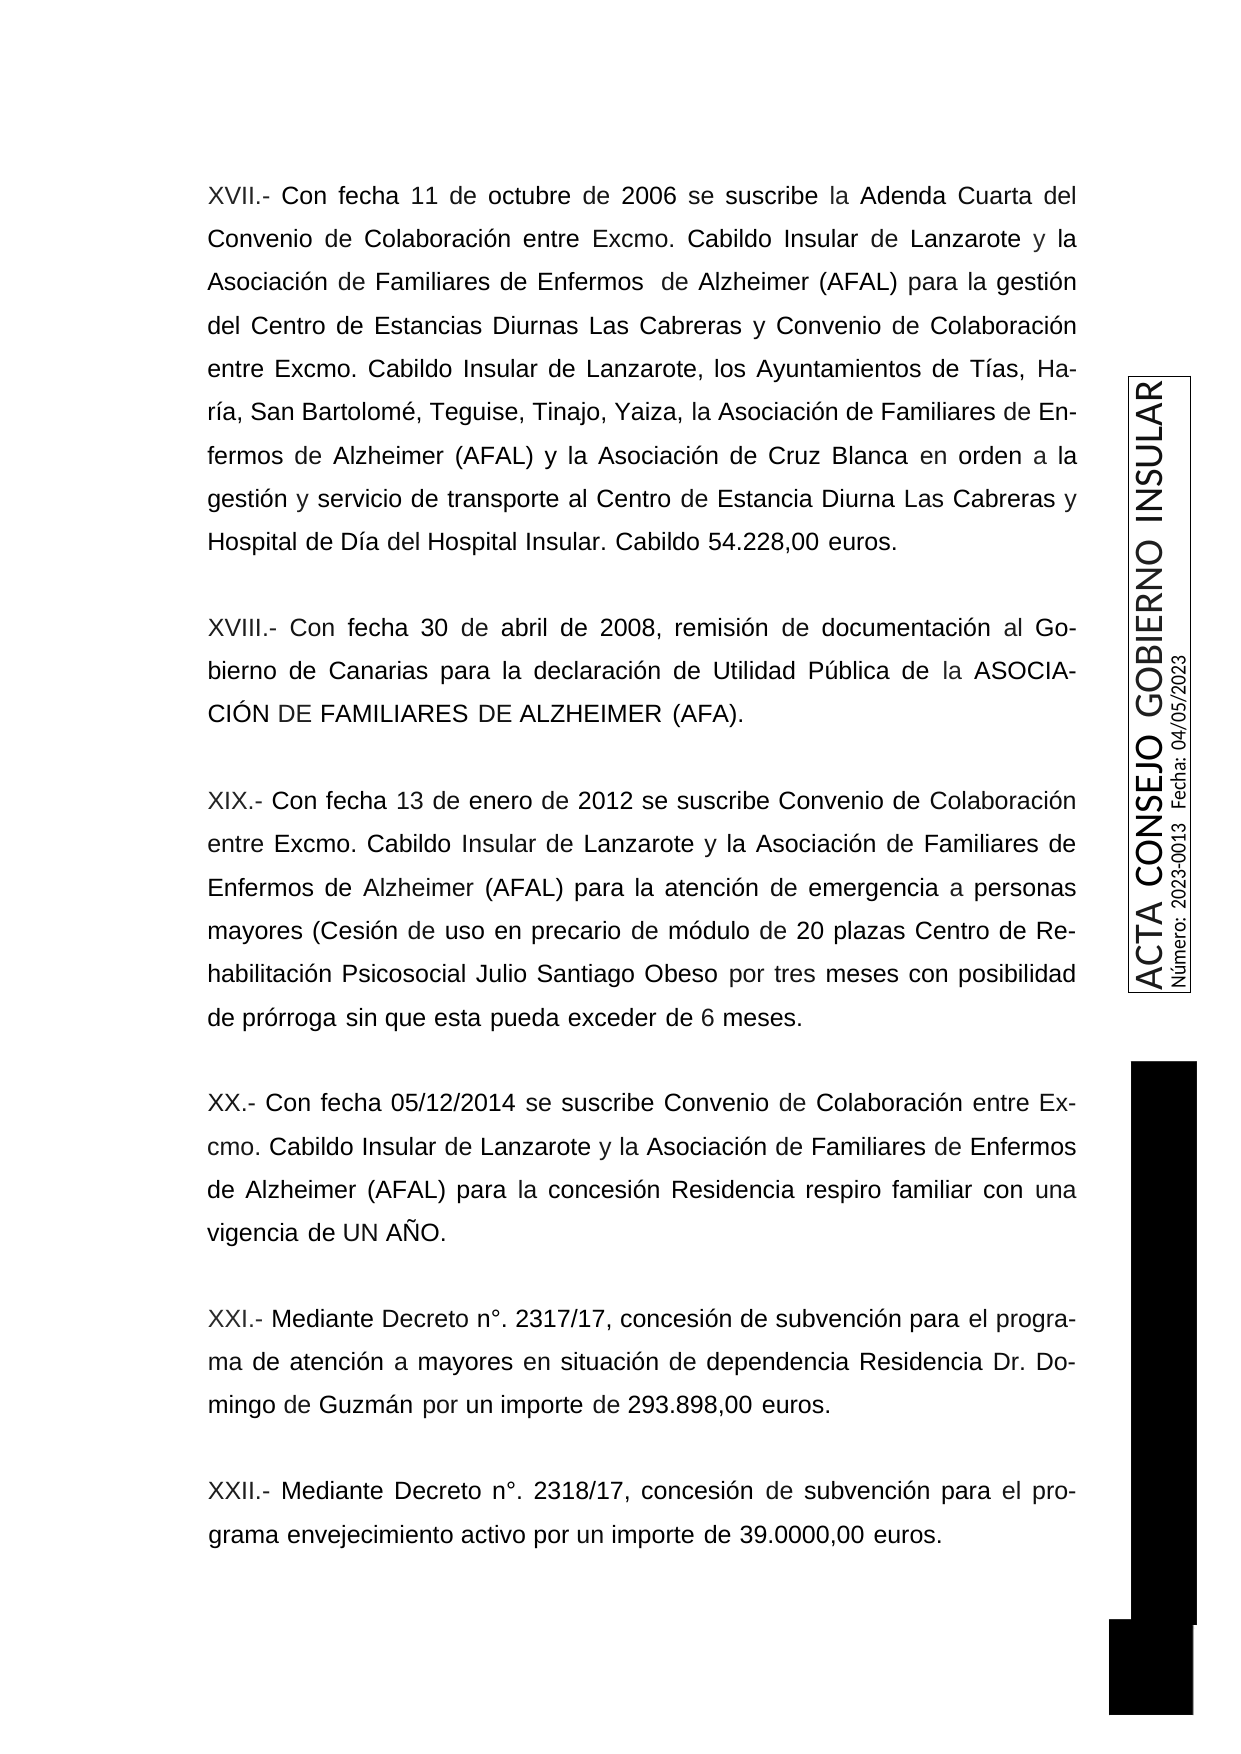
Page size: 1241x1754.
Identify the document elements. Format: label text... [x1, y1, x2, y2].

text XVII.- Con fecha 11 de octubre de 2006 se suscribe la Adenda Cuarta del Convenio de Colaboración entre Excmo. Cabildo Insular de Lanzarote y la Asociación de Familiares de Enfermos de Alzheimer (AFAL) para la gestión del Centro de Estancias Diurnas Las Cabreras y Convenio de Colaboración entre Excmo. Cabildo Insular de Lanzarote, los Ayuntamientos de Tías, Ha- ría, San Bartolomé, Teguise, Tinajo, Yaiza, la Asociación de Familiares de En- fermos de Alzheimer (AFAL) y la Asociación de Cruz Blanca en orden a la gestión y servicio de transporte al Centro de Estancia Diurna Las Cabreras y Hospital de Día del Hospital Insular. Cabildo 54.228,00 euros. [207, 181, 1077, 556]
text XIX.- Con fecha 13 de enero de 2012 se suscribe Convenio de Colaboración entre Excmo. Cabildo Insular de Lanzarote y la Asociación de Familiares de Enfermos de Alzheimer (AFAL) para la atención de emergencia a personas mayores (Cesión de uso en precario de módulo de 20 plazas Centro de Re- habilitación Psicosocial Julio Santiago Obeso por tres meses con posibilidad de prórroga sin que esta pueda exceder de 6 meses. [207, 786, 1077, 1031]
text XXII.- Mediante Decreto n°. 2318/17, concesión de subvención para el pro- grama envejecimiento activo por un importe de 39.0000,00 euros. [208, 1476, 1077, 1548]
text ACTA CONSEJO GOBIERNO INSULAR [1129, 378, 1167, 992]
text XX.- Con fecha 05/12/2014 se suscribe Convenio de Colaboración entre Ex- cmo. Cabildo Insular de Lanzarote y la Asociación de Familiares de Enfermos de Alzheimer (AFAL) para la concesión Residencia respiro familiar con una vigencia de UN AÑO. [207, 1088, 1076, 1247]
text XVIII.- Con fecha 30 de abril de 2008, remisión de documentación al Go- bierno de Canarias para la declaración de Utilidad Pública de la ASOCIA- CIÓN DE FAMILIARES DE ALZHEIMER (AFA). [207, 613, 1077, 728]
text Número: 2023-0013 Fecha: 04/05/2023 [1167, 379, 1189, 992]
picture [1108, 1061, 1198, 1716]
text XXI.- Mediante Decreto n°. 2317/17, concesión de subvención para el progra- ma de atención a mayores en situación de dependencia Residencia Dr. Do- mingo de Guzmán por un importe de 293.898,00 euros. [208, 1304, 1076, 1419]
